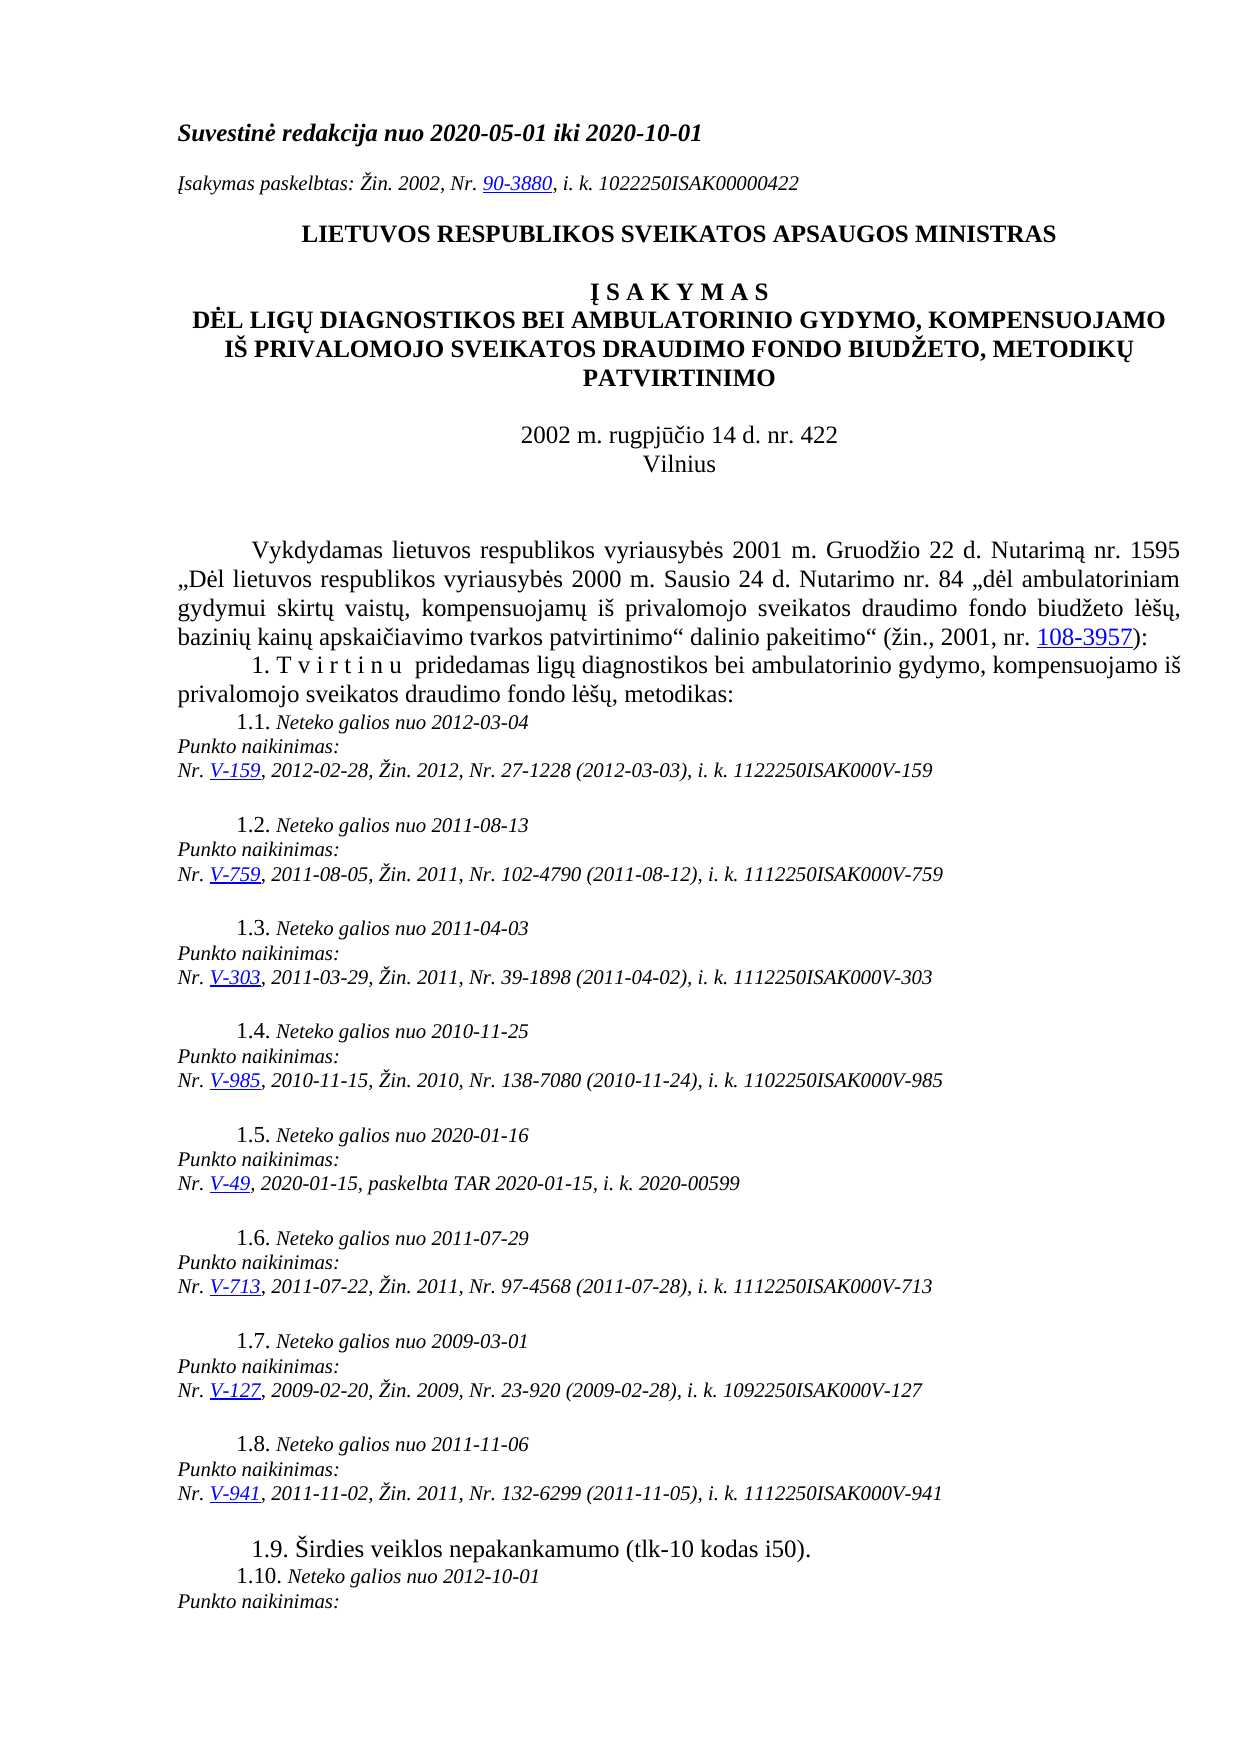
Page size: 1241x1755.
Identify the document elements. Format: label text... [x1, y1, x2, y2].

text Į S A K Y M A S [177, 277, 1181, 305]
text Punkto naikinimas: [177, 1353, 1181, 1378]
text 1.3. Neteko galios nuo 2011-04-03 [177, 914, 1181, 941]
text Nr. V-941, 2011-11-02, Žin. 2011, Nr. 132-6299 (2011-11-05), i. k. 1112250ISAK000V-941 [177, 1481, 1181, 1505]
text Nr. V-985, 2010-11-15, Žin. 2010, Nr. 138-7080 (2010-11-24), i. k. 1102250ISAK000V-985 [177, 1068, 1181, 1092]
text Nr. V-159, 2012-02-28, Žin. 2012, Nr. 27-1228 (2012-03-03), i. k. 1122250ISAK000V-159 [177, 758, 1181, 782]
text DĖL LIGŲ DIAGNOSTIKOS BEI AMBULATORINIO GYDYMO, KOMPENSUOJAMO IŠ PRIVALOMOJO SVEIKATOS DRAUDIMO FONDO BIUDŽETO, METODIKŲ PATVIRTINIMO [177, 305, 1181, 392]
text Punkto naikinimas: [177, 1147, 1181, 1171]
text 1.2. Neteko galios nuo 2011-08-13 [177, 811, 1181, 837]
text 1.5. Neteko galios nuo 2020-01-16 [177, 1121, 1181, 1147]
text 1. Tvirtinu pridedamas ligų diagnostikos bei ambulatorinio gydymo, kompensuojamo iš privalomojo sveikatos draudimo fondo lėšų, metodikas: [177, 650, 1181, 708]
text Suvestinė redakcija nuo 2020-05-01 iki 2020-10-01 [177, 118, 1181, 147]
text 1.1. Neteko galios nuo 2012-03-04 [177, 708, 1181, 734]
text 1.10. Neteko galios nuo 2012-10-01 [177, 1562, 1181, 1589]
text Įsakymas paskelbtas: Žin. 2002, Nr. 90-3880, i. k. 1022250ISAK00000422 [177, 171, 1181, 195]
text Punkto naikinimas: [177, 837, 1181, 861]
text 1.4. Neteko galios nuo 2010-11-25 [177, 1017, 1181, 1044]
text 1.9. Širdies veiklos nepakankamumo (tlk-10 kodas i50). [177, 1534, 1181, 1562]
text Punkto naikinimas: [177, 1044, 1181, 1068]
text Nr. V-127, 2009-02-20, Žin. 2009, Nr. 23-920 (2009-02-28), i. k. 1092250ISAK000V-127 [177, 1378, 1181, 1402]
text 1.7. Neteko galios nuo 2009-03-01 [177, 1327, 1181, 1353]
text LIETUVOS RESPUBLIKOS SVEIKATOS APSAUGOS MINISTRAS [177, 219, 1181, 248]
text Nr. V-759, 2011-08-05, Žin. 2011, Nr. 102-4790 (2011-08-12), i. k. 1112250ISAK000V-759 [177, 861, 1181, 886]
text Punkto naikinimas: [177, 1250, 1181, 1274]
text 2002 m. rugpjūčio 14 d. nr. 422 [177, 420, 1181, 449]
text Punkto naikinimas: [177, 1457, 1181, 1481]
text Nr. V-303, 2011-03-29, Žin. 2011, Nr. 39-1898 (2011-04-02), i. k. 1112250ISAK000V-303 [177, 965, 1181, 989]
text Punkto naikinimas: [177, 941, 1181, 965]
text 1.6. Neteko galios nuo 2011-07-29 [177, 1224, 1181, 1250]
text Vilnius [177, 449, 1181, 478]
text Vykdydamas lietuvos respublikos vyriausybės 2001 m. Gruodžio 22 d. Nutarimą nr. 1595 „Dėl lietuvos respublikos vyriausybės 2000 m. Sausio 24 d. Nutarimo nr. 84 „dėl ambulatoriniam gydymui skirtų vaistų, kompensuojamų iš privalomojo sveikatos draudimo fondo biudžeto lėšų, bazinių kainų apskaičiavimo tvarkos patvirtinimo“ dalinio pakeitimo“ (žin., 2001, nr. 108-3957): [177, 535, 1181, 650]
text 1.8. Neteko galios nuo 2011-11-06 [177, 1430, 1181, 1457]
text Punkto naikinimas: [177, 1589, 1181, 1613]
text Nr. V-49, 2020-01-15, paskelbta TAR 2020-01-15, i. k. 2020-00599 [177, 1171, 1181, 1195]
text Punkto naikinimas: [177, 734, 1181, 758]
text Nr. V-713, 2011-07-22, Žin. 2011, Nr. 97-4568 (2011-07-28), i. k. 1112250ISAK000V-713 [177, 1274, 1181, 1298]
